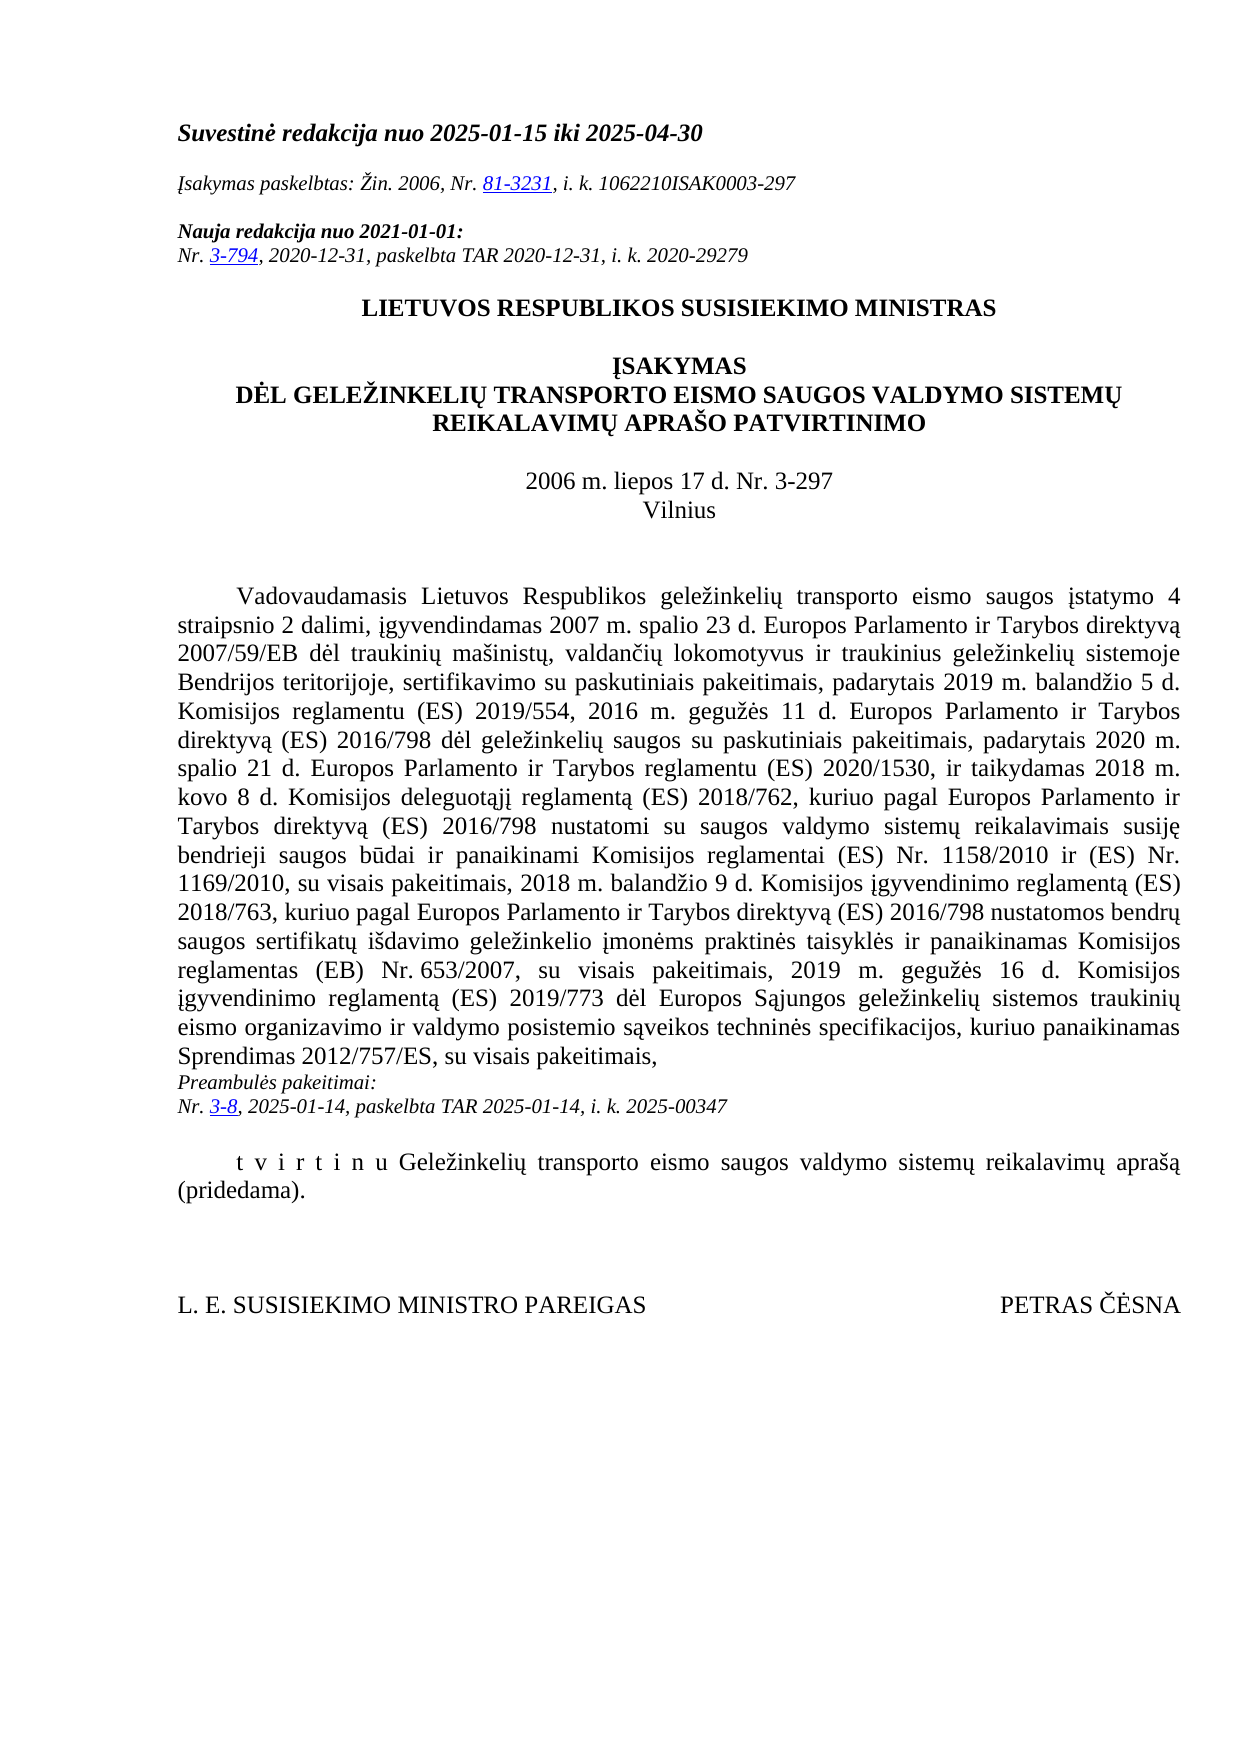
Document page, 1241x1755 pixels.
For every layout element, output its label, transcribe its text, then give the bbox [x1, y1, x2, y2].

text t v i r t i n u Geležinkelių transporto eismo saugos valdymo sistemų reikalavimų aprašą (pridedama). [177, 1147, 1181, 1204]
text Vadovaudamasis Lietuvos Respublikos geležinkelių transporto eismo saugos įstatymo 4 straipsnio 2 dalimi, įgyvendindamas 2007 m. spalio 23 d. Europos Parlamento ir Tarybos direktyvą 2007/59/EB dėl traukinių mašinistų, valdančių lokomotyvus ir traukinius geležinkelių sistemoje Bendrijos teritorijoje, sertifikavimo su paskutiniais pakeitimais, padarytais 2019 m. balandžio 5 d. Komisijos reglamentu (ES) 2019/554, 2016 m. gegužės 11 d. Europos Parlamento ir Tarybos direktyvą (ES) 2016/798 dėl geležinkelių saugos su paskutiniais pakeitimais, padarytais 2020 m. spalio 21 d. Europos Parlamento ir Tarybos reglamentu (ES) 2020/1530, ir taikydamas 2018 m. kovo 8 d. Komisijos deleguotąjį reglamentą (ES) 2018/762, kuriuo pagal Europos Parlamento ir Tarybos direktyvą (ES) 2016/798 nustatomi su saugos valdymo sistemų reikalavimais susiję bendrieji saugos būdai ir panaikinami Komisijos reglamentai (ES) Nr. 1158/2010 ir (ES) Nr. 1169/2010, su visais pakeitimais, 2018 m. balandžio 9 d. Komisijos įgyvendinimo reglamentą (ES) 2018/763, kuriuo pagal Europos Parlamento ir Tarybos direktyvą (ES) 2016/798 nustatomos bendrų saugos sertifikatų išdavimo geležinkelio įmonėms praktinės taisyklės ir panaikinamas Komisijos reglamentas (EB) Nr. 653/2007, su visais pakeitimais, 2019 m. gegužės 16 d. Komisijos įgyvendinimo reglamentą (ES) 2019/773 dėl Europos Sąjungos geležinkelių sistemos traukinių eismo organizavimo ir valdymo posistemio sąveikos techninės specifikacijos, kuriuo panaikinamas Sprendimas 2012/757/ES, su visais pakeitimais, [177, 581, 1181, 1070]
text Suvestinė redakcija nuo 2025-01-15 iki 2025-04-30 [177, 118, 1181, 147]
text Įsakymas paskelbtas: Žin. 2006, Nr. 81-3231, i. k. 1062210ISAK0003-297 [177, 171, 1181, 195]
text DĖL GELEŽINKELIŲ TRANSPORTO EISMO SAUGOS VALDYMO SISTEMŲ REIKALAVIMŲ APRAŠO PATVIRTINIMO [177, 380, 1181, 437]
text Nauja redakcija nuo 2021-01-01: [177, 219, 1181, 243]
text ĮSAKYMAS [177, 351, 1181, 380]
text LIETUVOS RESPUBLIKOS SUSISIEKIMO MINISTRAS [177, 293, 1181, 322]
text 2006 m. liepos 17 d. Nr. 3-297 [177, 466, 1181, 495]
text Vilnius [177, 495, 1181, 523]
text Nr. 3-794, 2020-12-31, paskelbta TAR 2020-12-31, i. k. 2020-29279 [177, 243, 1181, 267]
text Nr. 3-8, 2025-01-14, paskelbta TAR 2025-01-14, i. k. 2025-00347 [177, 1094, 1181, 1118]
text Preambulės pakeitimai: [177, 1070, 1181, 1094]
text L. E. SUSISIEKIMO MINISTRO PAREIGAS PETRAS ČĖSNA [177, 1290, 1181, 1319]
